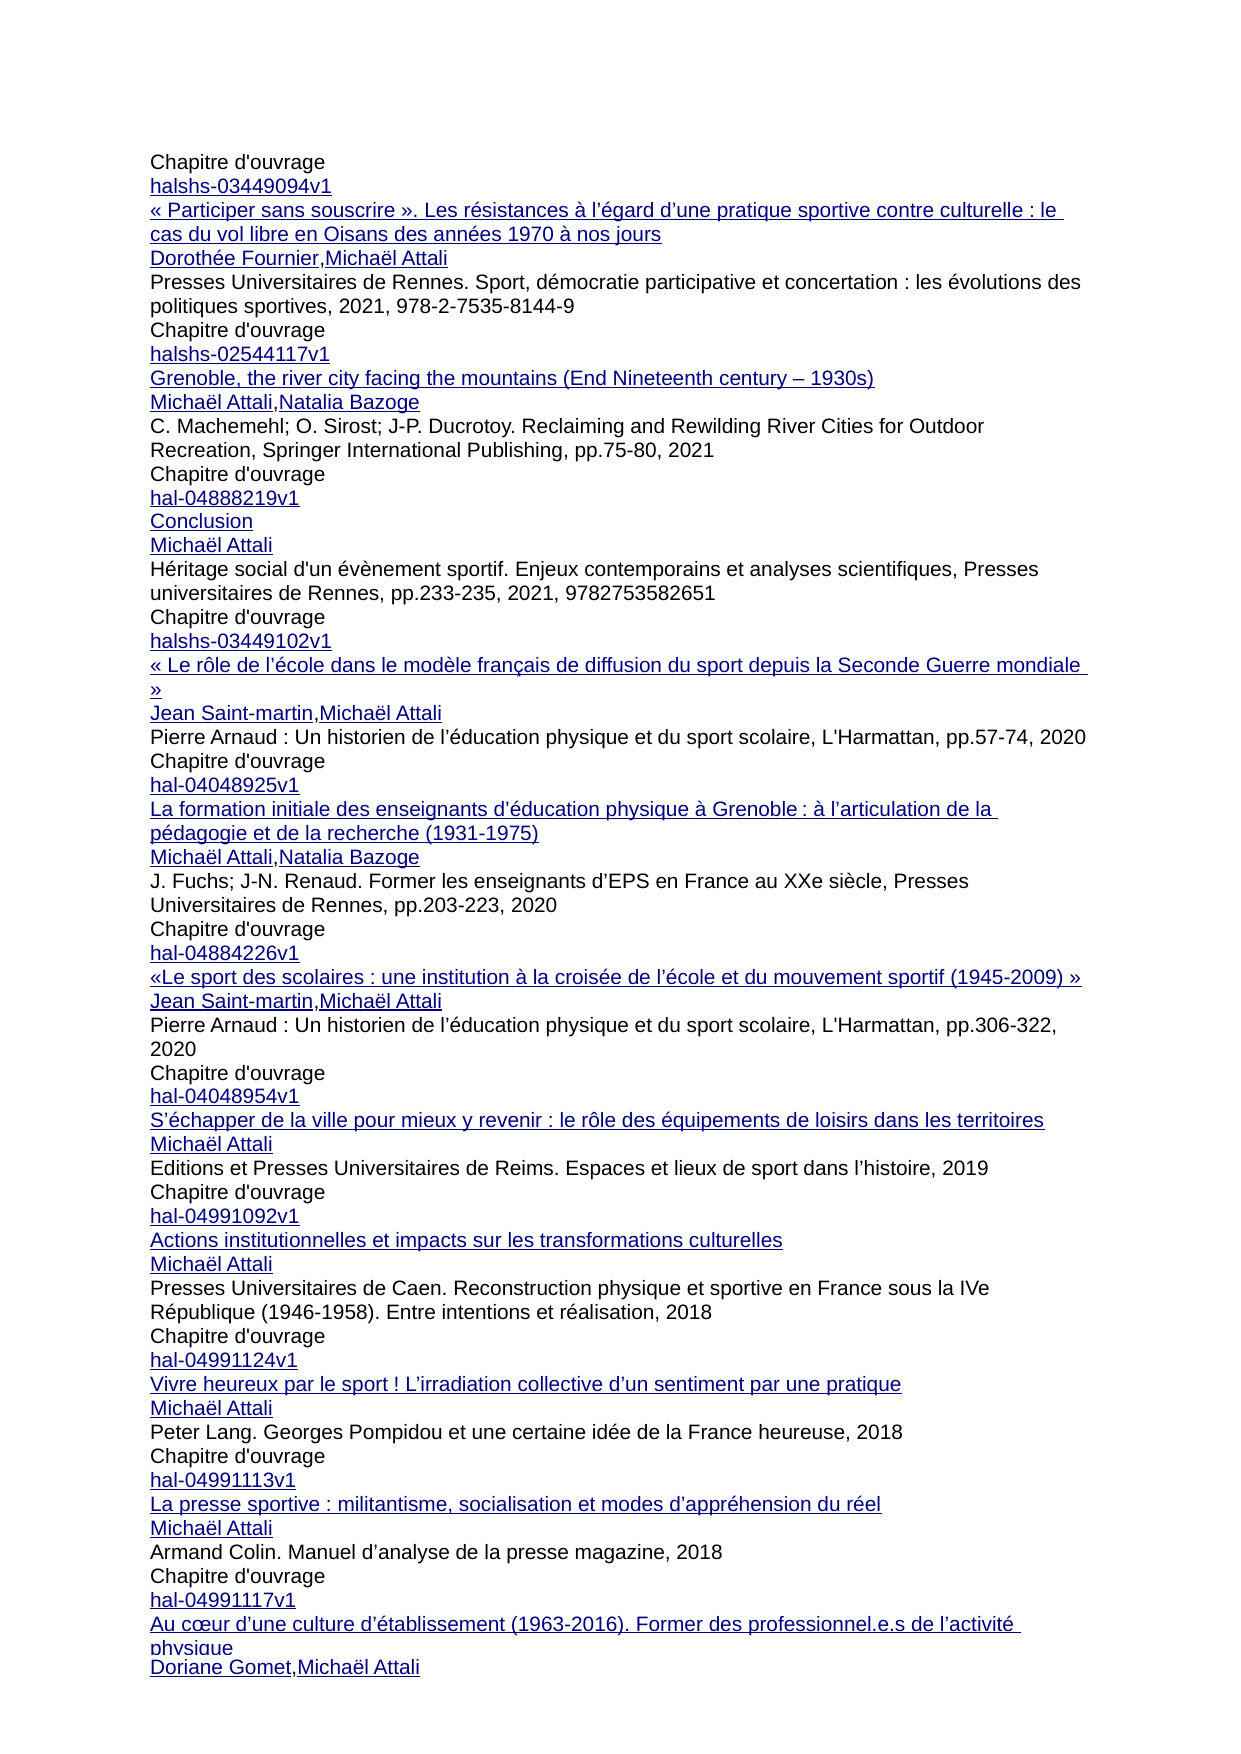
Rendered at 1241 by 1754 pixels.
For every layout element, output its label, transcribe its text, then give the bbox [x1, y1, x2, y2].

table_cell Vivre heureux par le sport ! L’irradiation collective d’un sentiment par une pratique Michaël Attali Peter Lang. Georges Pompidou et une certaine idée de la France heureuse, 2018 Chapitre d'ouvrage hal-04991113v1 [150, 1372, 1090, 1492]
table_cell Grenoble, the river city facing the mountains (End Nineteenth century – 1930s) Michaël Attali,Natalia Bazoge C. Machemehl; O. Sirost; J-P. Ducrotoy. Reclaiming and Rewilding River Cities for Outdoor Recreation, Springer International Publishing, pp.75-80, 2021 Chapitre d'ouvrage hal-04888219v1 [150, 366, 1090, 509]
table_cell Conclusion Michaël Attali Héritage social d'un évènement sportif. Enjeux contemporains et analyses scientifiques, Presses universitaires de Rennes, pp.233-235, 2021, 9782753582651 Chapitre d'ouvrage halshs-03449102v1 [150, 509, 1090, 653]
table_cell Actions institutionnelles et impacts sur les transformations culturelles Michaël Attali Presses Universitaires de Caen. Reconstruction physique et sportive en France sous la IVe République (1946-1958). Entre intentions et réalisation, 2018 Chapitre d'ouvrage hal-04991124v1 [150, 1228, 1090, 1372]
table_cell La presse sportive : militantisme, socialisation et modes d’appréhension du réel Michaël Attali Armand Colin. Manuel d’analyse de la presse magazine, 2018 Chapitre d'ouvrage hal-04991117v1 [150, 1492, 1090, 1611]
table_cell Au cœur d’une culture d’établissement (1963-2016). Former des professionnel.e.s de l’activité physique Doriane Gomet,Michaël Attali [150, 1611, 1090, 1679]
table_cell « Participer sans souscrire ». Les résistances à l’égard d’une pratique sportive contre culturelle : le cas du vol libre en Oisans des années 1970 à nos jours Dorothée Fournier,Michaël Attali Presses Universitaires de Rennes. Sport, démocratie participative et concertation : les évolutions des politiques sportives, 2021, 978-2-7535-8144-9 Chapitre d'ouvrage halshs-02544117v1 [150, 198, 1090, 366]
table_cell « Le rôle de l’école dans le modèle français de diffusion du sport depuis la Seconde Guerre mondiale » Jean Saint-martin,Michaël Attali Pierre Arnaud : Un historien de l’éducation physique et du sport scolaire, L'Harmattan, pp.57-74, 2020 Chapitre d'ouvrage hal-04048925v1 [150, 653, 1090, 797]
table_cell La formation initiale des enseignants d’éducation physique à Grenoble : à l’articulation de la pédagogie et de la recherche (1931-1975) Michaël Attali,Natalia Bazoge J. Fuchs; J-N. Renaud. Former les enseignants d’EPS en France au XXe siècle, Presses Universitaires de Rennes, pp.203-223, 2020 Chapitre d'ouvrage hal-04884226v1 [150, 797, 1090, 964]
table_cell Chapitre d'ouvrage halshs-03449094v1 [150, 150, 1090, 198]
table_cell «Le sport des scolaires : une institution à la croisée de l’école et du mouvement sportif (1945-2009) » Jean Saint-martin,Michaël Attali Pierre Arnaud : Un historien de l’éducation physique et du sport scolaire, L'Harmattan, pp.306-322, 2020 Chapitre d'ouvrage hal-04048954v1 [150, 965, 1090, 1108]
table_cell S’échapper de la ville pour mieux y revenir : le rôle des équipements de loisirs dans les territoires Michaël Attali Editions et Presses Universitaires de Reims. Espaces et lieux de sport dans l’histoire, 2019 Chapitre d'ouvrage hal-04991092v1 [150, 1108, 1090, 1228]
